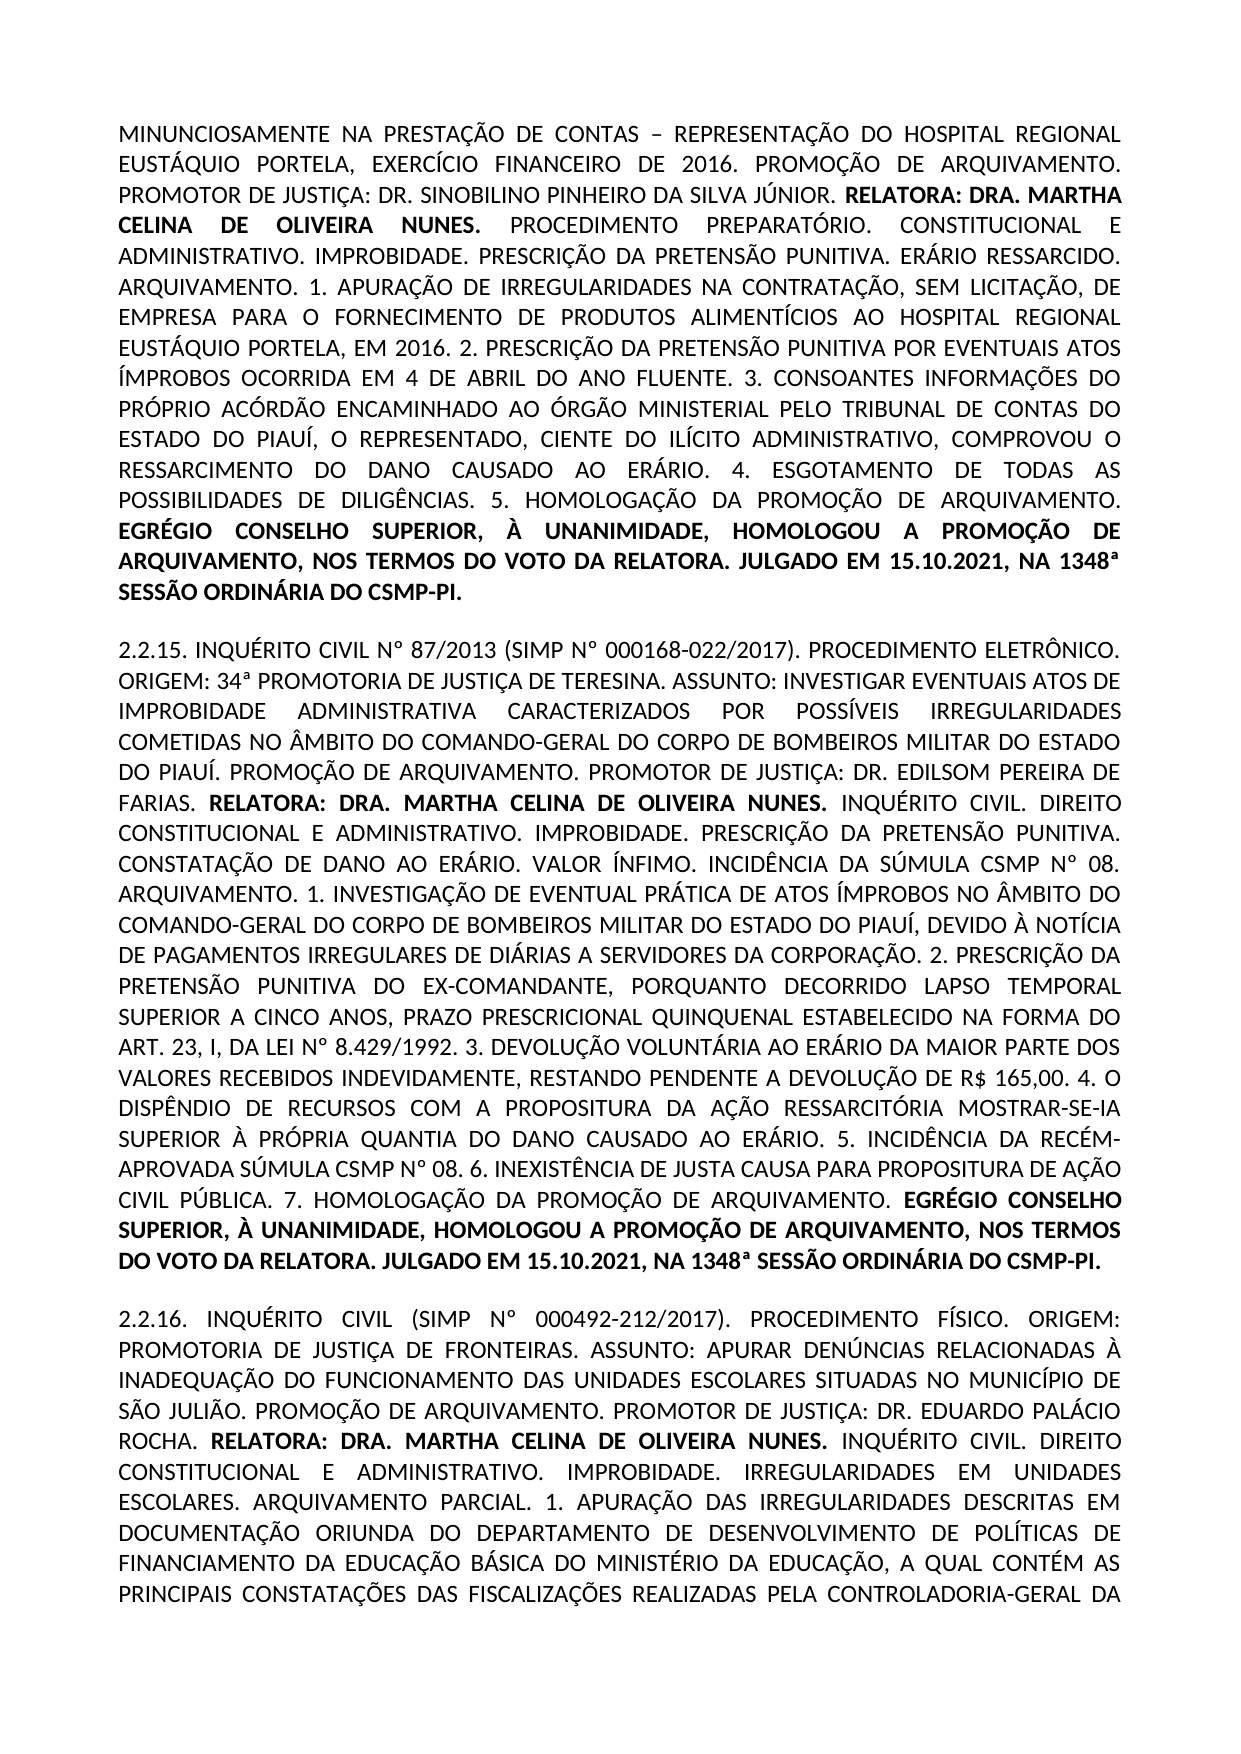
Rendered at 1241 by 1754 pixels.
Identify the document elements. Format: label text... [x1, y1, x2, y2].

text MINUNCIOSAMENTE NA PRESTAÇÃO DE CONTAS – REPRESENTAÇÃO DO HOSPITAL REGIONAL EUSTÁQUIO PORTELA, EXERCÍCIO FINANCEIRO DE 2016. PROMOÇÃO DE ARQUIVAMENTO. PROMOTOR DE JUSTIÇA: DR. SINOBILINO PINHEIRO DA SILVA JÚNIOR. RELATORA: DRA. MARTHA CELINA DE OLIVEIRA NUNES. PROCEDIMENTO PREPARATÓRIO. CONSTITUCIONAL E ADMINISTRATIVO. IMPROBIDADE. PRESCRIÇÃO DA PRETENSÃO PUNITIVA. ERÁRIO RESSARCIDO. ARQUIVAMENTO. 1. Apuração de irregularidades na contratação, sem licitação, de empresa para o fornecimento de produtos alimentícios ao Hospital Regional Eustáquio Portela, em 2016. 2. Prescrição da pretensão punitiva por eventuais atos ímprobos ocorrida em 4 de abril do ano fluente. 3. Consoantes informações do próprio acórdão encaminhado ao órgão ministerial pelo Tribunal de Contas do Estado do Piauí, o representado, ciente do ilícito administrativo, comprovou o ressarcimento do dano causado ao erário. 4. Esgotamento de todas as possibilidades de diligências. 5. Homologação da promoção de arquivamento. EGRÉGIO CONSELHO SUPERIOR, À UNANIMIDADE, HOMOLOGOU A PROMOÇÃO DE ARQUIVAMENTO, NOS TERMOS DO VOTO Da Relatora. JULGADO EM 15.10.2021, NA 1348ª SESSÃO ORDINÁRIA DO CSMP-PI. [118, 118, 1122, 606]
text 2.2.16. INQUÉRITO CIVIL (SIMP Nº 000492-212/2017). PROCEDIMENTO FÍSICO. ORIGEM: PROMOTORIA DE JUSTIÇA DE FRONTEIRAS. ASSUNTO: APURAR DENÚNCIAS RELACIONADAS À INADEQUAÇÃO DO FUNCIONAMENTO DAS UNIDADES ESCOLARES SITUADAS NO MUNICÍPIO DE SÃO JULIÃO. PROMOÇÃO DE ARQUIVAMENTO. PROMOTOR DE JUSTIÇA: DR. EDUARDO PALÁCIO ROCHA. RELATORA: DRA. MARTHA CELINA DE OLIVEIRA NUNES. INQUÉRITO CIVIL. DIREITO CONSTITUCIONAL E ADMINISTRATIVO. IMPROBIDADE. IRREGULARIDADES EM UNIDADES ESCOLARES. ARQUIVAMENTO PARCIAL. 1. Apuração das irregularidades descritas em documentação oriunda do Departamento de Desenvolvimento de Políticas de Financiamento da Educação Básica do Ministério da Educação, a qual contém as principais constatações das fiscalizações realizadas pela Controladoria-Geral da [118, 1303, 1122, 1609]
text 2.2.15. INQUÉRITO CIVIL Nº 87/2013 (SIMP Nº 000168-022/2017). PROCEDIMENTO ELETRÔNICO. ORIGEM: 34ª PROMOTORIA DE JUSTIÇA DE TERESINA. ASSUNTO: INVESTIGAR EVENTUAIS ATOS DE IMPROBIDADE ADMINISTRATIVA CARACTERIZADOS POR POSSÍVEIS IRREGULARIDADES COMETIDAS NO ÂMBITO DO COMANDO-GERAL DO CORPO DE BOMBEIROS MILITAR DO ESTADO DO PIAUÍ. PROMOÇÃO DE ARQUIVAMENTO. PROMOTOR DE JUSTIÇA: DR. EDILSOM PEREIRA DE FARIAS. RELATORA: DRA. MARTHA CELINA DE OLIVEIRA NUNES. INQUÉRITO CIVIL. DIREITO CONSTITUCIONAL E ADMINISTRATIVO. IMPROBIDADE. PRESCRIÇÃO DA PRETENSÃO PUNITIVA. CONSTATAÇÃO DE DANO AO ERÁRIO. VALOR ÍNFIMO. INCIDÊNCIA DA SÚMULA CSMP Nº 08. ARQUIVAMENTO. 1. Investigação de eventual prática de atos ímprobos no âmbito do Comando-geral do Corpo de Bombeiros Militar do Estado do Piauí, devido à notícia de pagamentos irregulares de diárias a servidores da corporação. 2. Prescrição da pretensão punitiva do ex-comandante, porquanto decorrido lapso temporal superior a cinco anos, prazo prescricional quinquenal estabelecido na forma do art. 23, I, da Lei nº 8.429/1992. 3. Devolução voluntária ao erário da maior parte dos valores recebidos indevidamente, restando pendente a devolução de R$ 165,00. 4. O dispêndio de recursos com a propositura da ação ressarcitória mostrar-se-ia superior à própria quantia do dano causado ao erário. 5. Incidência da recém-aprovada Súmula CSMP nº 08. 6. Inexistência de justa causa para propositura de ação civil pública. 7. Homologação da promoção de arquivamento. EGRÉGIO CONSELHO SUPERIOR, À UNANIMIDADE, HOMOLOGOU A PROMOÇÃO DE ARQUIVAMENTO, NOS TERMOS DO VOTO Da Relatora. JULGADO EM 15.10.2021, NA 1348ª SESSÃO ORDINÁRIA DO CSMP-PI. [118, 634, 1122, 1275]
